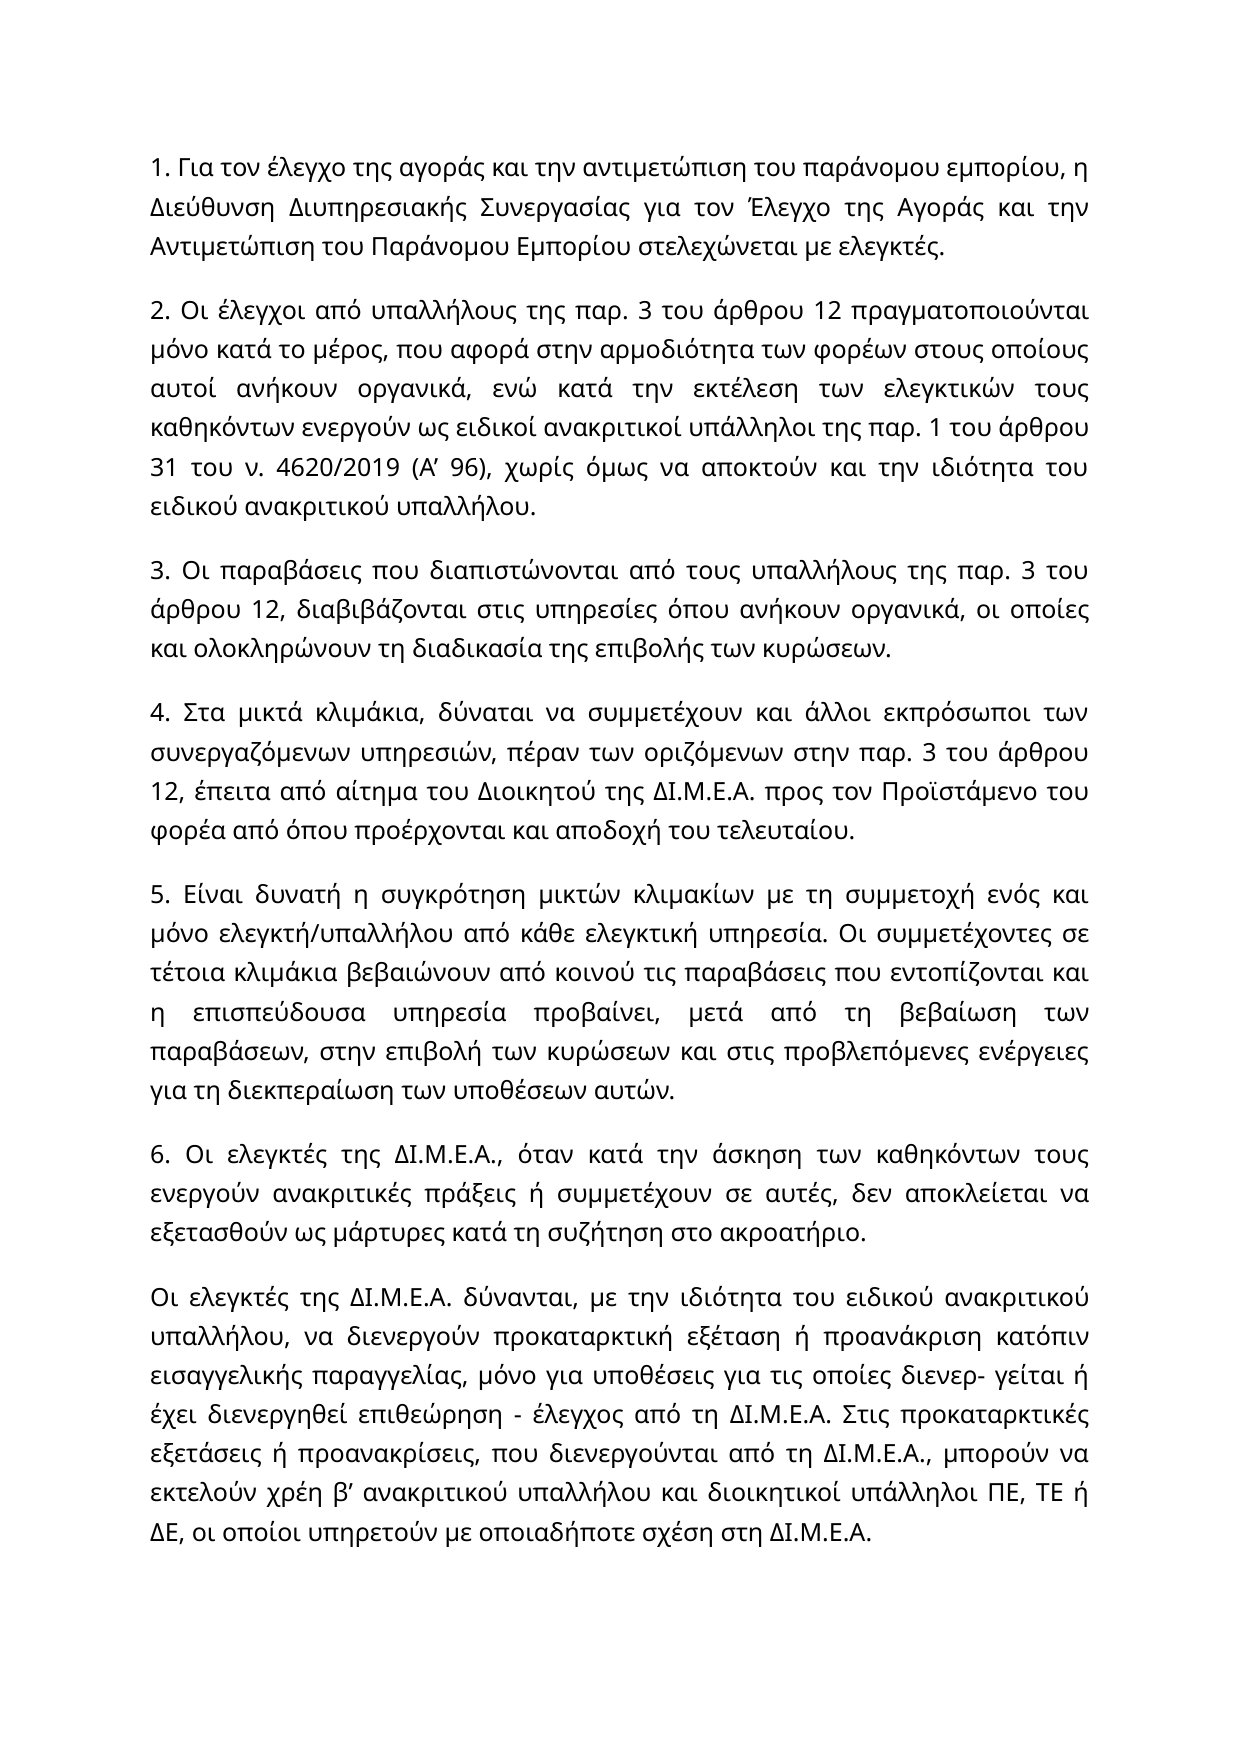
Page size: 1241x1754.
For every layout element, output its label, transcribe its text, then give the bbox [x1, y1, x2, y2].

text 2. Οι έλεγχοι από υπαλλήλους της παρ. 3 του άρθρου 12 πραγματοποιούνται μόνο κατά το μέρος, που αφορά στην αρμοδιότητα των φορέων στους οποίους αυτοί ανήκουν οργανικά, ενώ κατά την εκτέλεση των ελεγκτικών τους καθηκόντων ενεργούν ως ειδικοί ανακριτικοί υπάλληλοι της παρ. 1 του άρθρου 31 του ν. 4620/2019 (Α’ 96), χωρίς όμως να αποκτούν και την ιδιότητα του ειδικού ανακριτικού υπαλλήλου. [150, 292, 1090, 522]
text 3. Οι παραβάσεις που διαπιστώνονται από τους υπαλλήλους της παρ. 3 του άρθρου 12, διαβιβάζονται στις υπηρεσίες όπου ανήκουν οργανικά, οι οποίες και ολοκληρώνουν τη διαδικασία της επιβολής των κυρώσεων. [150, 552, 1090, 665]
text 1. Για τον έλεγχο της αγοράς και την αντιμετώπιση του παράνομου εμπορίου, η Διεύθυνση Διυπηρεσιακής Συνεργασίας για τον Έλεγχο της Αγοράς και την Αντιμετώπιση του Παράνομου Εμπορίου στελεχώνεται με ελεγκτές. [150, 150, 1090, 262]
text 4. Στα μικτά κλιμάκια, δύναται να συμμετέχουν και άλλοι εκπρόσωποι των συνεργαζόμενων υπηρεσιών, πέραν των οριζόμενων στην παρ. 3 του άρθρου 12, έπειτα από αίτημα του Διοικητού της ΔΙ.Μ.Ε.Α. προς τον Προϊστάμενο του φορέα από όπου προέρχονται και αποδοχή του τελευταίου. [150, 695, 1090, 847]
text 6. Οι ελεγκτές της ΔΙ.Μ.Ε.Α., όταν κατά την άσκηση των καθηκόντων τους ενεργούν ανακριτικές πράξεις ή συμμετέχουν σε αυτές, δεν αποκλείεται να εξετασθούν ως μάρτυρες κατά τη συζήτηση στο ακροατήριο. [150, 1137, 1090, 1249]
text 5. Είναι δυνατή η συγκρότηση μικτών κλιμακίων με τη συμμετοχή ενός και μόνο ελεγκτή/υπαλλήλου από κάθε ελεγκτική υπηρεσία. Οι συμμετέχοντες σε τέτοια κλιμάκια βεβαιώνουν από κοινού τις παραβάσεις που εντοπίζονται και η επισπεύδουσα υπηρεσία προβαίνει, μετά από τη βεβαίωση των παραβάσεων, στην επιβολή των κυρώσεων και στις προβλεπόμενες ενέργειες για τη διεκπεραίωση των υποθέσεων αυτών. [150, 877, 1090, 1107]
text Οι ελεγκτές της ΔΙ.Μ.Ε.Α. δύνανται, με την ιδιότητα του ειδικού ανακριτικού υπαλλήλου, να διενεργούν προκαταρκτική εξέταση ή προανάκριση κατόπιν εισαγγελικής παραγγελίας, μόνο για υποθέσεις για τις οποίες διενερ- γείται ή έχει διενεργηθεί επιθεώρηση - έλεγχος από τη ΔΙ.Μ.Ε.Α. Στις προκαταρκτικές εξετάσεις ή προανακρίσεις, που διενεργούνται από τη ΔΙ.Μ.Ε.Α., μπορούν να εκτελούν χρέη β’ ανακριτικού υπαλλήλου και διοικητικοί υπάλληλοι ΠΕ, ΤΕ ή ΔΕ, οι οποίοι υπηρετούν με οποιαδήποτε σχέση στη ΔΙ.Μ.Ε.Α. [150, 1279, 1090, 1548]
